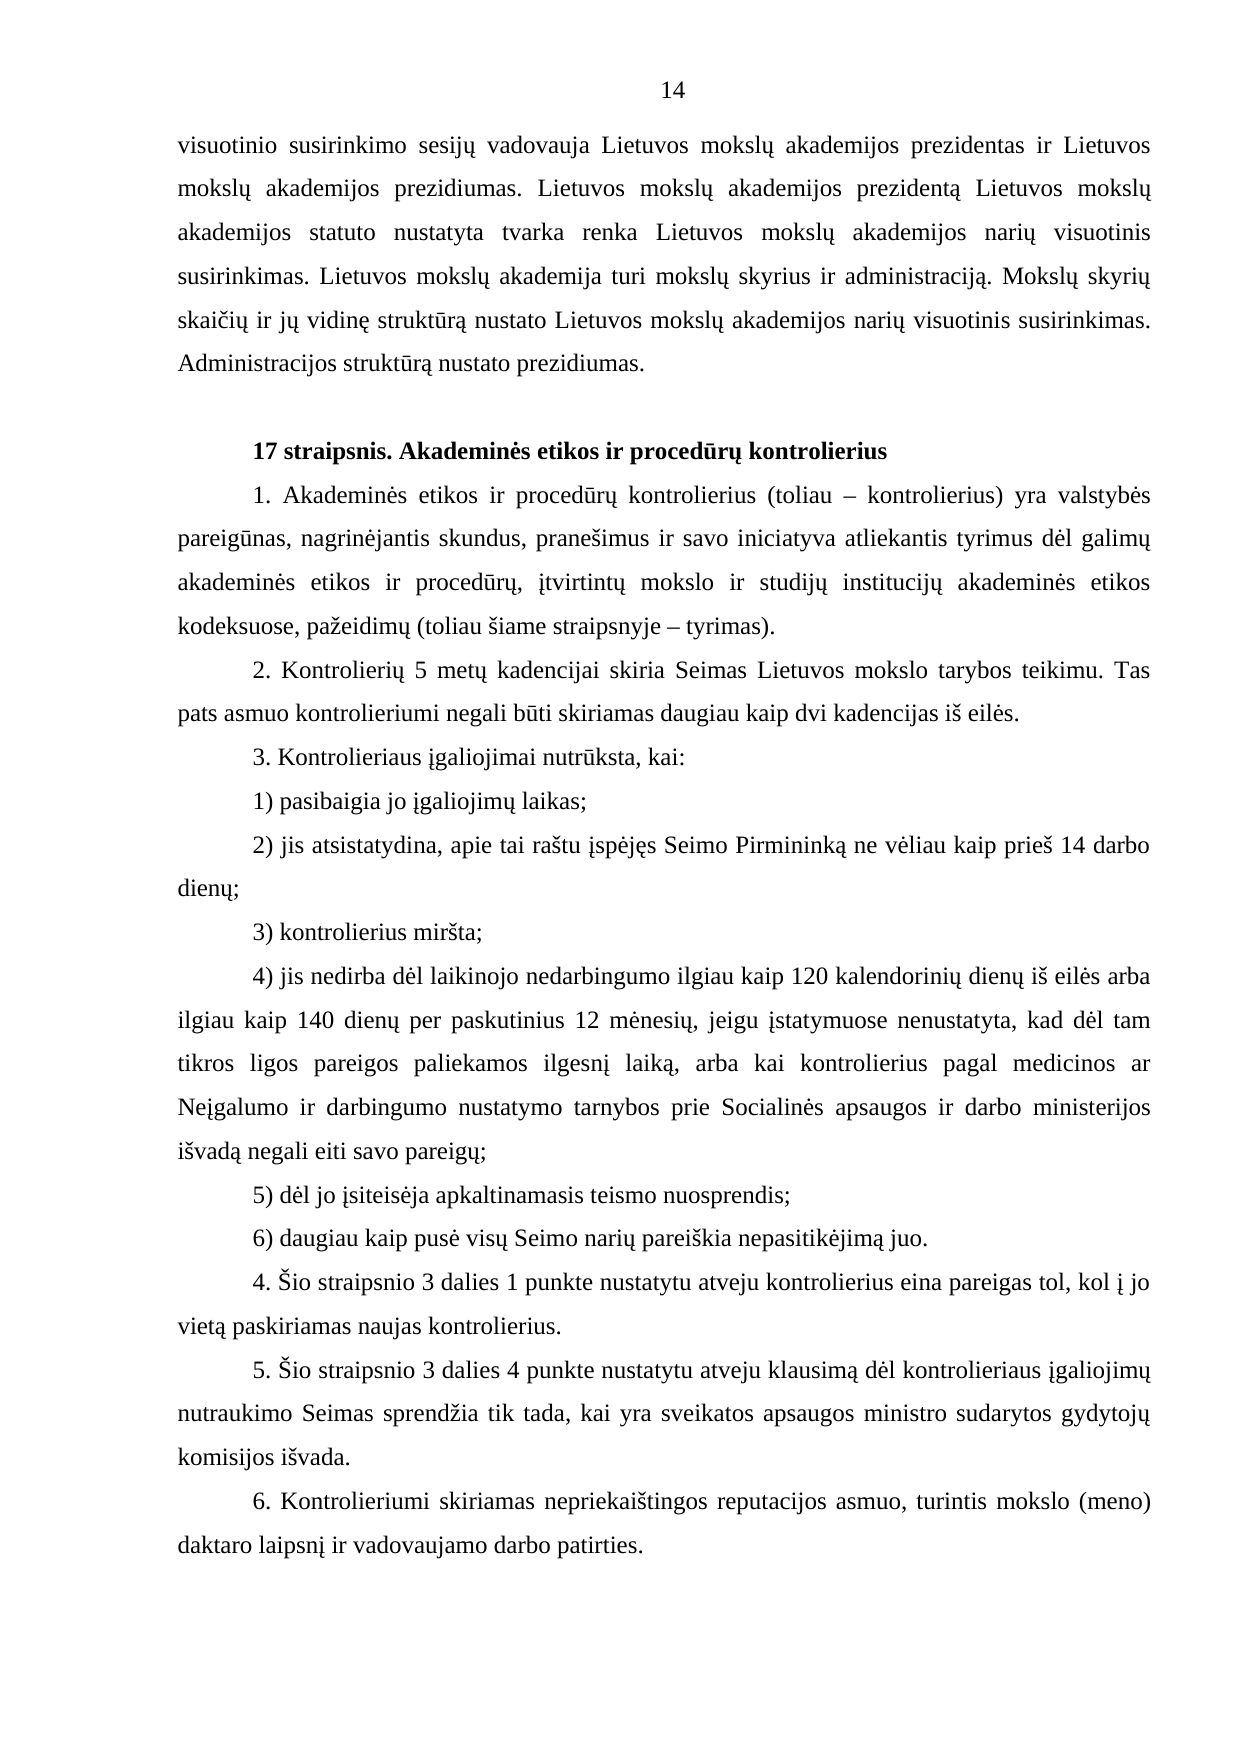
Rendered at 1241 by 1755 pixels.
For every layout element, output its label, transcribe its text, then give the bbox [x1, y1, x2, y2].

text 17 straipsnis. Akademinės etikos ir procedūrų kontrolierius [177, 424, 1152, 468]
text 1) pasibaigia jo įgaliojimų laikas; [177, 774, 1152, 818]
text 3. Kontrolieriaus įgaliojimai nutrūksta, kai: [177, 731, 1152, 774]
text 3) kontrolierius miršta; [177, 906, 1152, 949]
text 4. Šio straipsnio 3 dalies 1 punkte nustatytu atveju kontrolierius eina pareigas tol, kol į jo vietą paskiriamas naujas kontrolierius. [177, 1256, 1152, 1343]
text 2. Kontrolierių 5 metų kadencijai skiria Seimas Lietuvos mokslo tarybos teikimu. Tas pats asmuo kontrolieriumi negali būti skiriamas daugiau kaip dvi kadencijas iš eilės. [177, 643, 1152, 731]
text 4) jis nedirba dėl laikinojo nedarbingumo ilgiau kaip 120 kalendorinių dienų iš eilės arba ilgiau kaip 140 dienų per paskutinius 12 mėnesių, jeigu įstatymuose nenustatyta, kad dėl tam tikros ligos pareigos paliekamos ilgesnį laiką, arba kai kontrolierius pagal medicinos ar Neįgalumo ir darbingumo nustatymo tarnybos prie Socialinės apsaugos ir darbo ministerijos išvadą negali eiti savo pareigų; [177, 949, 1152, 1168]
text 6. Kontrolieriumi skiriamas nepriekaištingos reputacijos asmuo, turintis mokslo (meno) daktaro laipsnį ir vadovaujamo darbo patirties. [177, 1474, 1152, 1562]
text visuotinio susirinkimo sesijų vadovauja Lietuvos mokslų akademijos prezidentas ir Lietuvos mokslų akademijos prezidiumas. Lietuvos mokslų akademijos prezidentą Lietuvos mokslų akademijos statuto nustatyta tvarka renka Lietuvos mokslų akademijos narių visuotinis susirinkimas. Lietuvos mokslų akademija turi mokslų skyrius ir administraciją. Mokslų skyrių skaičių ir jų vidinę struktūrą nustato Lietuvos mokslų akademijos narių visuotinis susirinkimas. Administracijos struktūrą nustato prezidiumas. [177, 118, 1152, 381]
text 5. Šio straipsnio 3 dalies 4 punkte nustatytu atveju klausimą dėl kontrolieriaus įgaliojimų nutraukimo Seimas sprendžia tik tada, kai yra sveikatos apsaugos ministro sudarytos gydytojų komisijos išvada. [177, 1343, 1152, 1474]
text 5) dėl jo įsiteisėja apkaltinamasis teismo nuosprendis; [177, 1168, 1152, 1212]
text 1. Akademinės etikos ir procedūrų kontrolierius (toliau – kontrolierius) yra valstybės pareigūnas, nagrinėjantis skundus, pranešimus ir savo iniciatyva atliekantis tyrimus dėl galimų akademinės etikos ir procedūrų, įtvirtintų mokslo ir studijų institucijų akademinės etikos kodeksuose, pažeidimų (toliau šiame straipsnyje – tyrimas). [177, 468, 1152, 643]
text 2) jis atsistatydina, apie tai raštu įspėjęs Seimo Pirmininką ne vėliau kaip prieš 14 darbo dienų; [177, 818, 1152, 906]
text 6) daugiau kaip pusė visų Seimo narių pareiškia nepasitikėjimą juo. [177, 1212, 1152, 1256]
